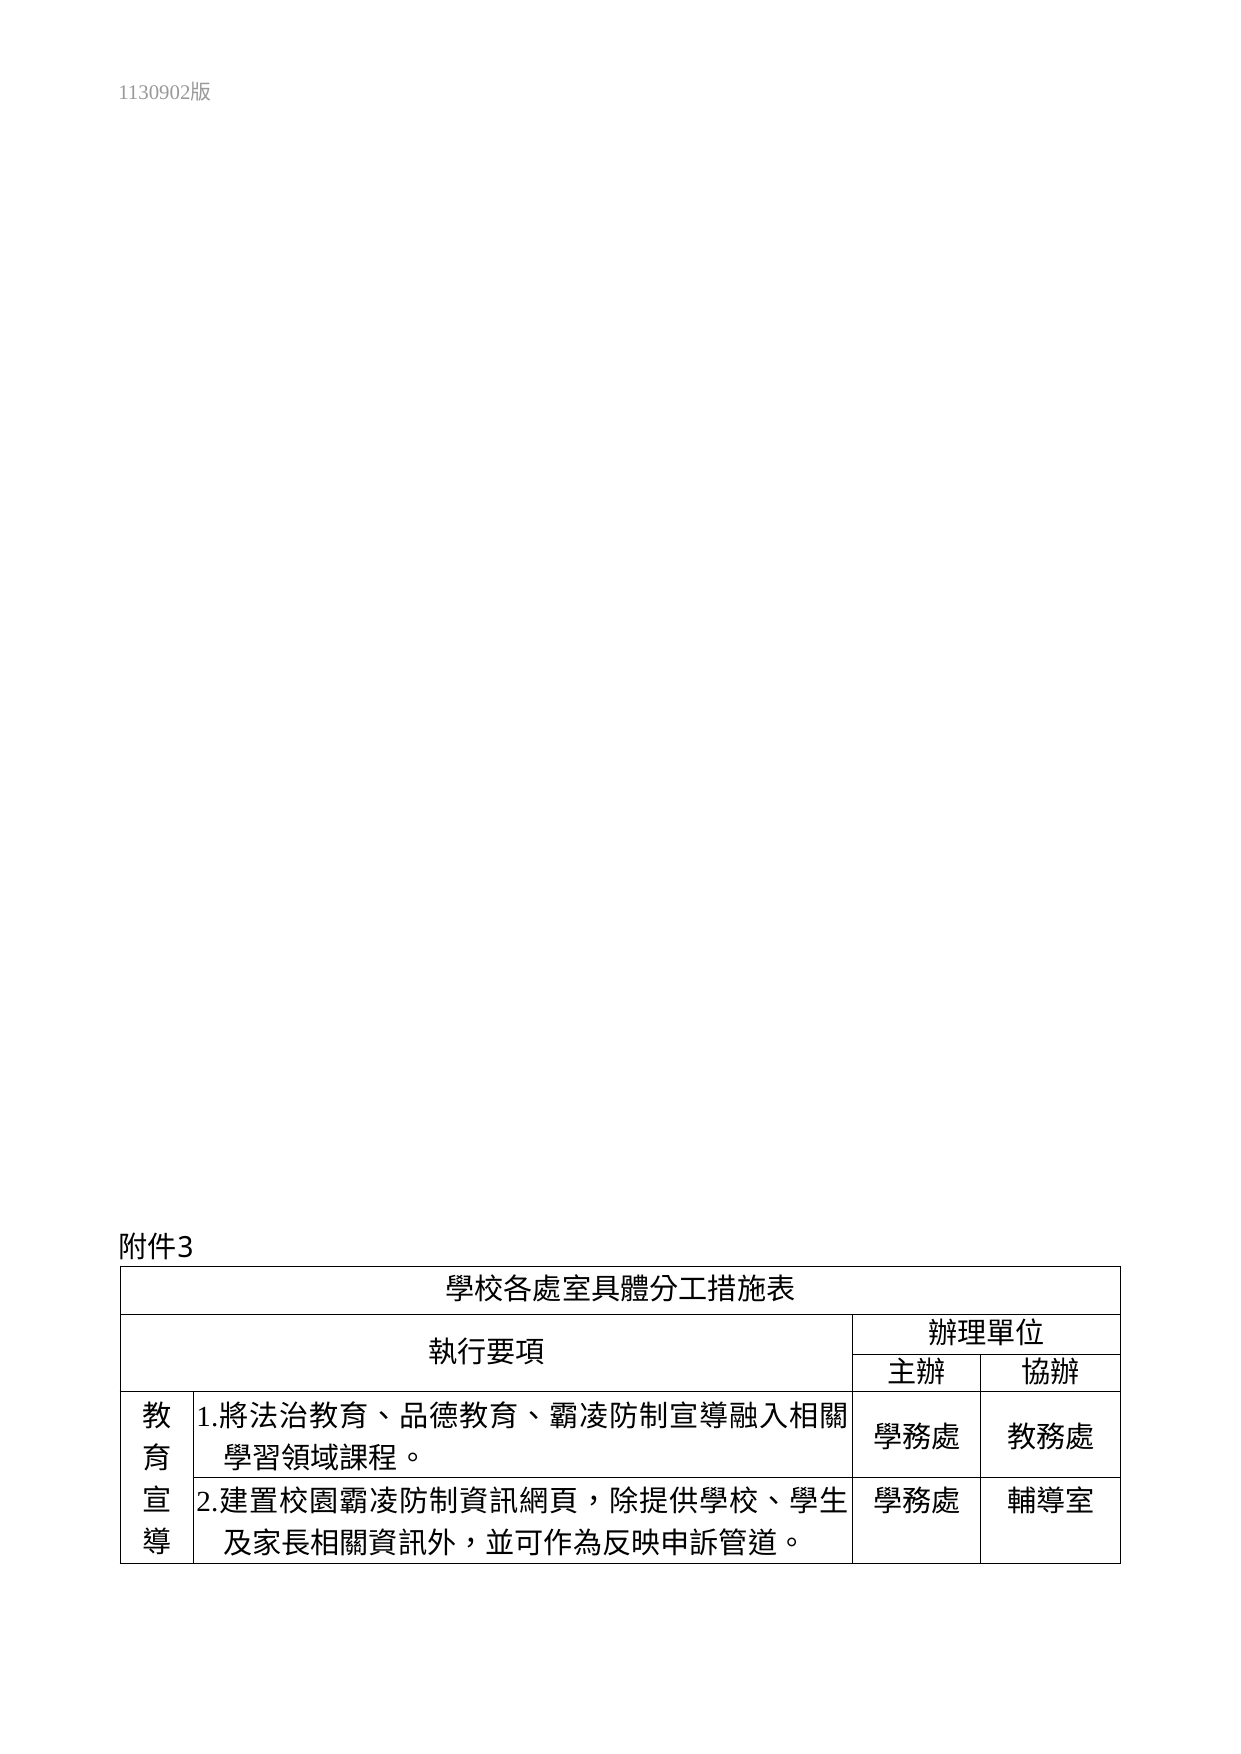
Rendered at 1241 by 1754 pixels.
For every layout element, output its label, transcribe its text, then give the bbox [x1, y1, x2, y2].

table_cell 辦理單位 [853, 1315, 1120, 1354]
table_header 學校各處室具體分工措施表 [121, 1267, 1120, 1314]
table_cell 輔導室 [981, 1478, 1120, 1562]
table_cell 主辦 [853, 1355, 980, 1391]
table_cell 執行要項 [121, 1315, 852, 1391]
table_cell 協辦 [981, 1355, 1120, 1391]
table_cell 1.將法治教育、品德教育、霸凌防制宣導融入相關學習領域課程。 [194, 1392, 852, 1477]
table_cell 學務處 [853, 1392, 980, 1477]
table_cell 教務處 [981, 1392, 1120, 1477]
text 附件3 [118, 1223, 1122, 1266]
table_cell 教育宣導 [121, 1392, 193, 1562]
table_cell 學務處 [853, 1478, 980, 1562]
table_cell 2.建置校園霸凌防制資訊網頁，除提供學校、學生及家長相關資訊外，並可作為反映申訴管道。 [194, 1478, 852, 1562]
